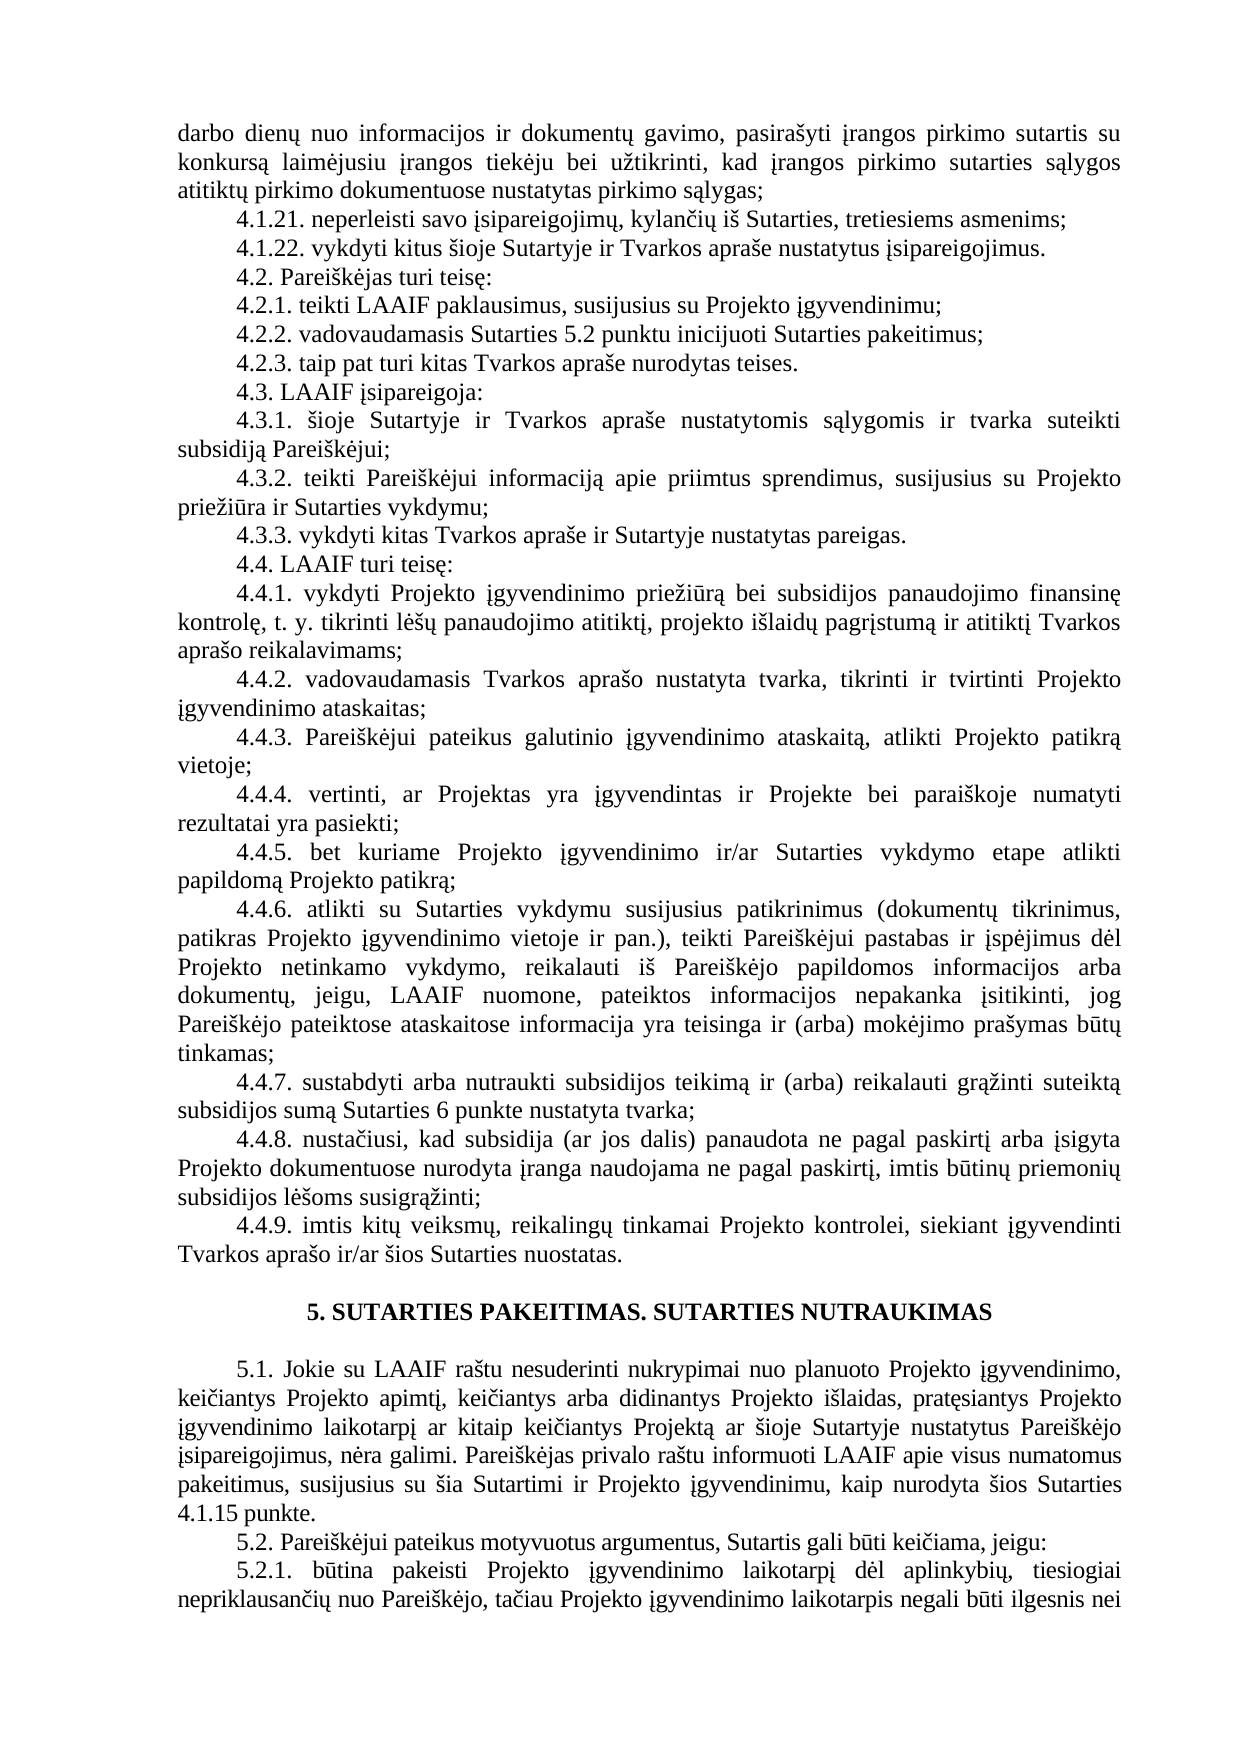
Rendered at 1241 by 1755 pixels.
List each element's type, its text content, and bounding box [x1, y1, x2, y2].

text 4.3.2. teikti Pareiškėjui informaciją apie priimtus sprendimus, susijusius su Projekto priežiūra ir Sutarties vykdymu; [177, 463, 1122, 521]
text 4.2.1. teikti LAAIF paklausimus, susijusius su Projekto įgyvendinimu; [177, 291, 1122, 319]
text 4.2. Pareiškėjas turi teisę: [177, 262, 1122, 291]
text 5.2.1. būtina pakeisti Projekto įgyvendinimo laikotarpį dėl aplinkybių, tiesiogiai nepriklausančių nuo Pareiškėjo, tačiau Projekto įgyvendinimo laikotarpis negali būti ilgesnis nei [177, 1556, 1122, 1613]
text 4.4.8. nustačiusi, kad subsidija (ar jos dalis) panaudota ne pagal paskirtį arba įsigyta Projekto dokumentuose nurodyta įranga naudojama ne pagal paskirtį, imtis būtinų priemonių subsidijos lėšoms susigrąžinti; [177, 1124, 1122, 1211]
text 4.4.1. vykdyti Projekto įgyvendinimo priežiūrą bei subsidijos panaudojimo finansinę kontrolę, t. y. tikrinti lėšų panaudojimo atitiktį, projekto išlaidų pagrįstumą ir atitiktį Tvarkos aprašo reikalavimams; [177, 578, 1122, 664]
text 4.3.3. vykdyti kitas Tvarkos apraše ir Sutartyje nustatytas pareigas. [177, 521, 1122, 549]
text 4.1.22. vykdyti kitus šioje Sutartyje ir Tvarkos apraše nustatytus įsipareigojimus. [177, 233, 1122, 262]
text darbo dienų nuo informacijos ir dokumentų gavimo, pasirašyti įrangos pirkimo sutartis su konkursą laimėjusiu įrangos tiekėju bei užtikrinti, kad įrangos pirkimo sutarties sąlygos atitiktų pirkimo dokumentuose nustatytas pirkimo sąlygas; [177, 118, 1122, 204]
text 5.2. Pareiškėjui pateikus motyvuotus argumentus, Sutartis gali būti keičiama, jeigu: [177, 1527, 1122, 1556]
text 4.2.2. vadovaudamasis Sutarties 5.2 punktu inicijuoti Sutarties pakeitimus; [177, 319, 1122, 348]
text 4.4.7. sustabdyti arba nutraukti subsidijos teikimą ir (arba) reikalauti grąžinti suteiktą subsidijos sumą Sutarties 6 punkte nustatyta tvarka; [177, 1067, 1122, 1124]
text 4.4. LAAIF turi teisę: [177, 549, 1122, 578]
text 5. SUTARTIES PAKEITIMAS. SUTARTIES NUTRAUKIMAS [177, 1297, 1122, 1326]
text 4.1.21. neperleisti savo įsipareigojimų, kylančių iš Sutarties, tretiesiems asmenims; [177, 204, 1122, 233]
text 4.4.4. vertinti, ar Projektas yra įgyvendintas ir Projekte bei paraiškoje numatyti rezultatai yra pasiekti; [177, 779, 1122, 837]
text 4.2.3. taip pat turi kitas Tvarkos apraše nurodytas teises. [177, 348, 1122, 377]
text 4.4.3. Pareiškėjui pateikus galutinio įgyvendinimo ataskaitą, atlikti Projekto patikrą vietoje; [177, 722, 1122, 779]
text 4.4.2. vadovaudamasis Tvarkos aprašo nustatyta tvarka, tikrinti ir tvirtinti Projekto įgyvendinimo ataskaitas; [177, 664, 1122, 722]
text 4.4.6. atlikti su Sutarties vykdymu susijusius patikrinimus (dokumentų tikrinimus, patikras Projekto įgyvendinimo vietoje ir pan.), teikti Pareiškėjui pastabas ir įspėjimus dėl Projekto netinkamo vykdymo, reikalauti iš Pareiškėjo papildomos informacijos arba dokumentų, jeigu, LAAIF nuomone, pateiktos informacijos nepakanka įsitikinti, jog Pareiškėjo pateiktose ataskaitose informacija yra teisinga ir (arba) mokėjimo prašymas būtų tinkamas; [177, 894, 1122, 1067]
text 4.3. LAAIF įsipareigoja: [177, 377, 1122, 406]
text 4.4.5. bet kuriame Projekto įgyvendinimo ir/ar Sutarties vykdymo etape atlikti papildomą Projekto patikrą; [177, 837, 1122, 894]
text 4.4.9. imtis kitų veiksmų, reikalingų tinkamai Projekto kontrolei, siekiant įgyvendinti Tvarkos aprašo ir/ar šios Sutarties nuostatas. [177, 1211, 1122, 1268]
text 5.1. Jokie su LAAIF raštu nesuderinti nukrypimai nuo planuoto Projekto įgyvendinimo, keičiantys Projekto apimtį, keičiantys arba didinantys Projekto išlaidas, pratęsiantys Projekto įgyvendinimo laikotarpį ar kitaip keičiantys Projektą ar šioje Sutartyje nustatytus Pareiškėjo įsipareigojimus, nėra galimi. Pareiškėjas privalo raštu informuoti LAAIF apie visus numatomus pakeitimus, susijusius su šia Sutartimi ir Projekto įgyvendinimu, kaip nurodyta šios Sutarties 4.1.15 punkte. [177, 1354, 1122, 1527]
text 4.3.1. šioje Sutartyje ir Tvarkos apraše nustatytomis sąlygomis ir tvarka suteikti subsidiją Pareiškėjui; [177, 406, 1122, 463]
